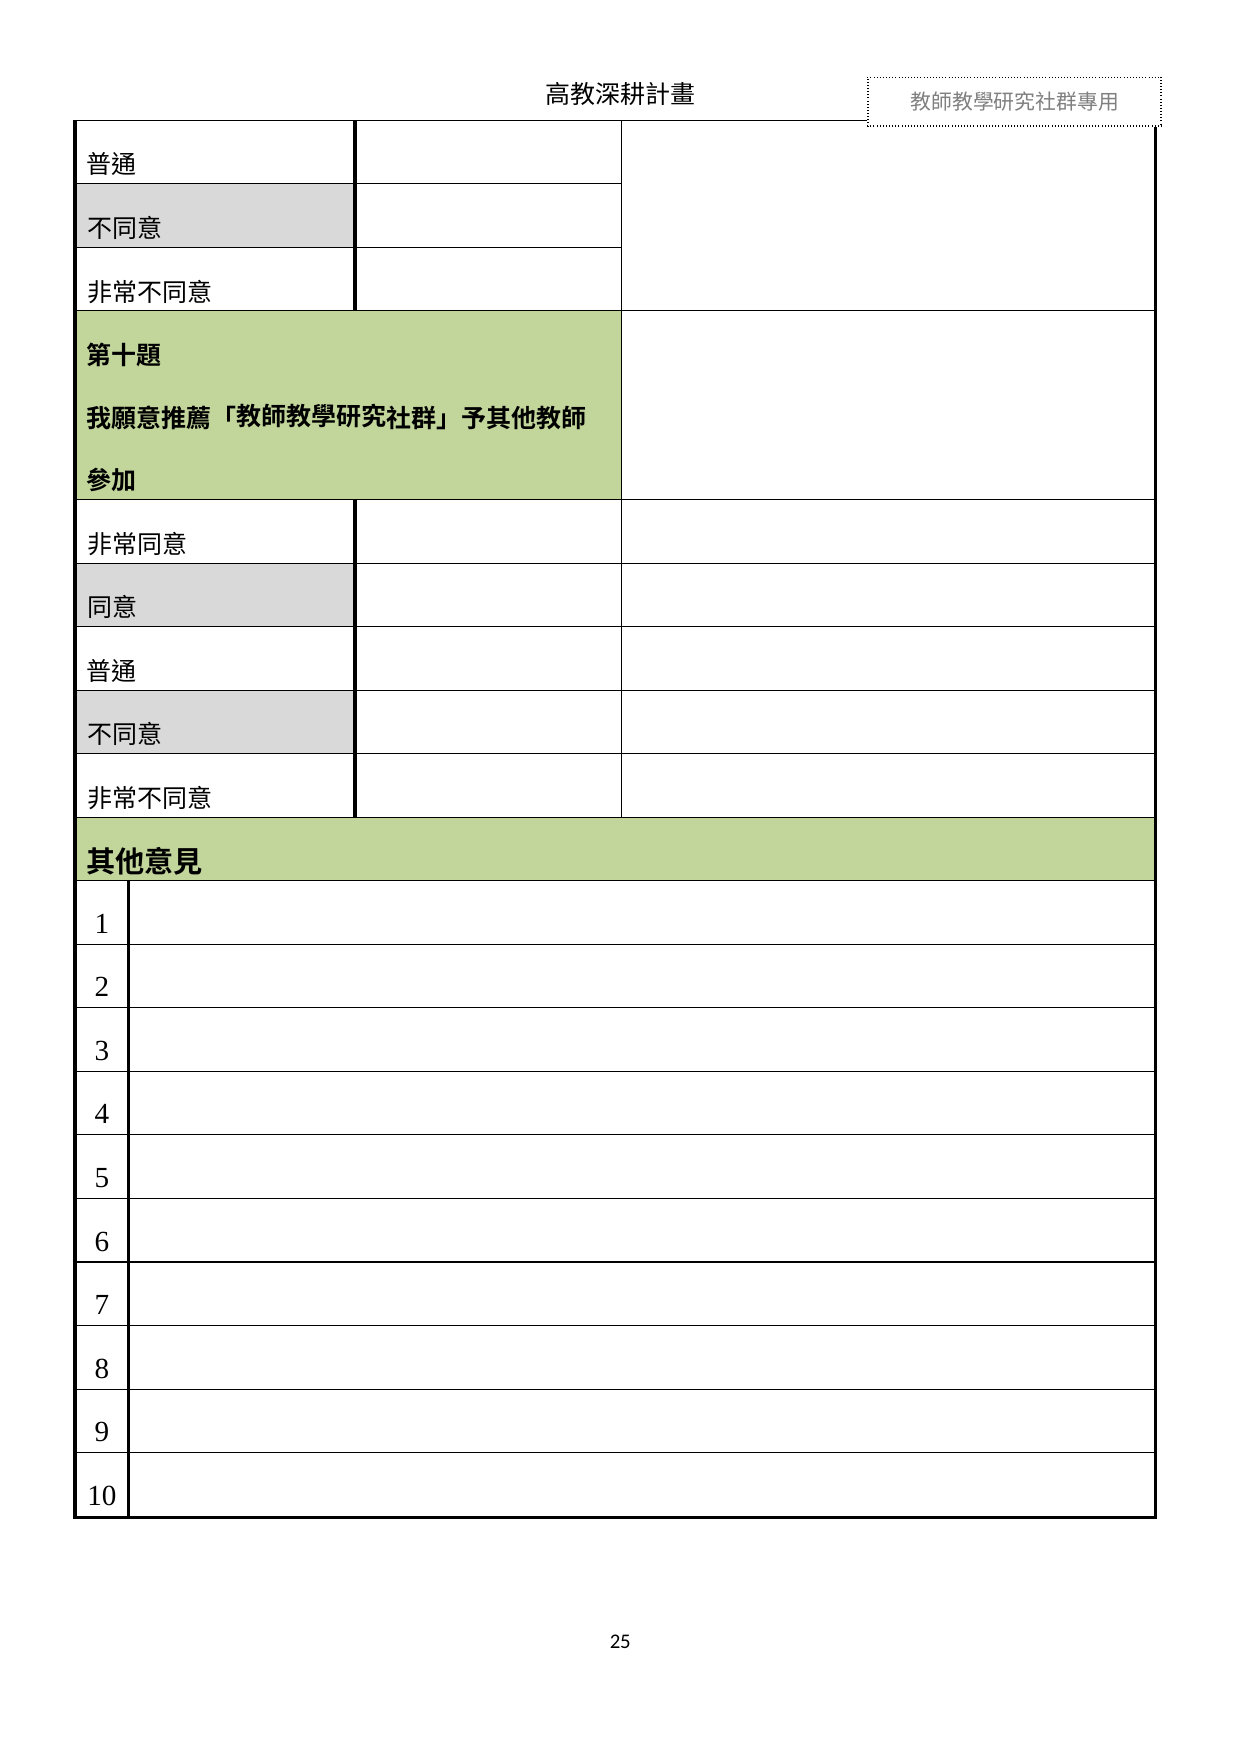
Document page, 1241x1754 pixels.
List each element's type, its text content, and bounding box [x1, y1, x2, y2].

table_cell [130, 1072, 1154, 1134]
table_cell 8 [77, 1326, 127, 1388]
table_cell [622, 564, 1154, 626]
table_cell [357, 754, 621, 817]
table_cell [622, 500, 1154, 562]
table_cell 其他意見 [77, 818, 1154, 880]
table_cell 10 [77, 1453, 127, 1516]
table_cell 第十題 我願意推薦「教師教學研究社群」予其他教師參加 [77, 311, 621, 499]
table_cell [130, 1008, 1154, 1071]
table_cell [622, 754, 1154, 817]
table_cell [622, 311, 1154, 499]
table_cell 4 [77, 1072, 127, 1134]
table_cell [357, 627, 621, 689]
table_cell [130, 1135, 1154, 1198]
table_cell [130, 1199, 1154, 1261]
table_cell 普通 [77, 627, 353, 689]
table_cell [357, 248, 621, 310]
table_cell 1 [77, 881, 127, 944]
table_cell [130, 1326, 1154, 1388]
table_cell 不同意 [77, 184, 353, 247]
table_cell [357, 184, 621, 247]
table_cell [130, 1263, 1154, 1325]
table_cell [357, 121, 621, 183]
table_cell 普通 [77, 121, 353, 183]
table_cell [130, 1453, 1154, 1516]
table_cell [130, 1390, 1154, 1452]
table_cell 非常不同意 [77, 248, 353, 310]
table_cell 9 [77, 1390, 127, 1452]
table_cell [357, 500, 621, 562]
table_cell 非常不同意 [77, 754, 353, 817]
table_cell 6 [77, 1199, 127, 1261]
table_cell [622, 627, 1154, 689]
table_cell 5 [77, 1135, 127, 1198]
table_cell 2 [77, 945, 127, 1007]
table_cell 3 [77, 1008, 127, 1071]
table_cell 不同意 [77, 691, 353, 753]
table_cell 7 [77, 1263, 127, 1325]
table_cell 非常同意 [77, 500, 353, 562]
table_cell [130, 945, 1154, 1007]
table_cell [622, 121, 1154, 310]
table_cell 同意 [77, 564, 353, 626]
table_cell [357, 564, 621, 626]
table_cell [130, 881, 1154, 944]
table_cell [357, 691, 621, 753]
table_cell [622, 691, 1154, 753]
